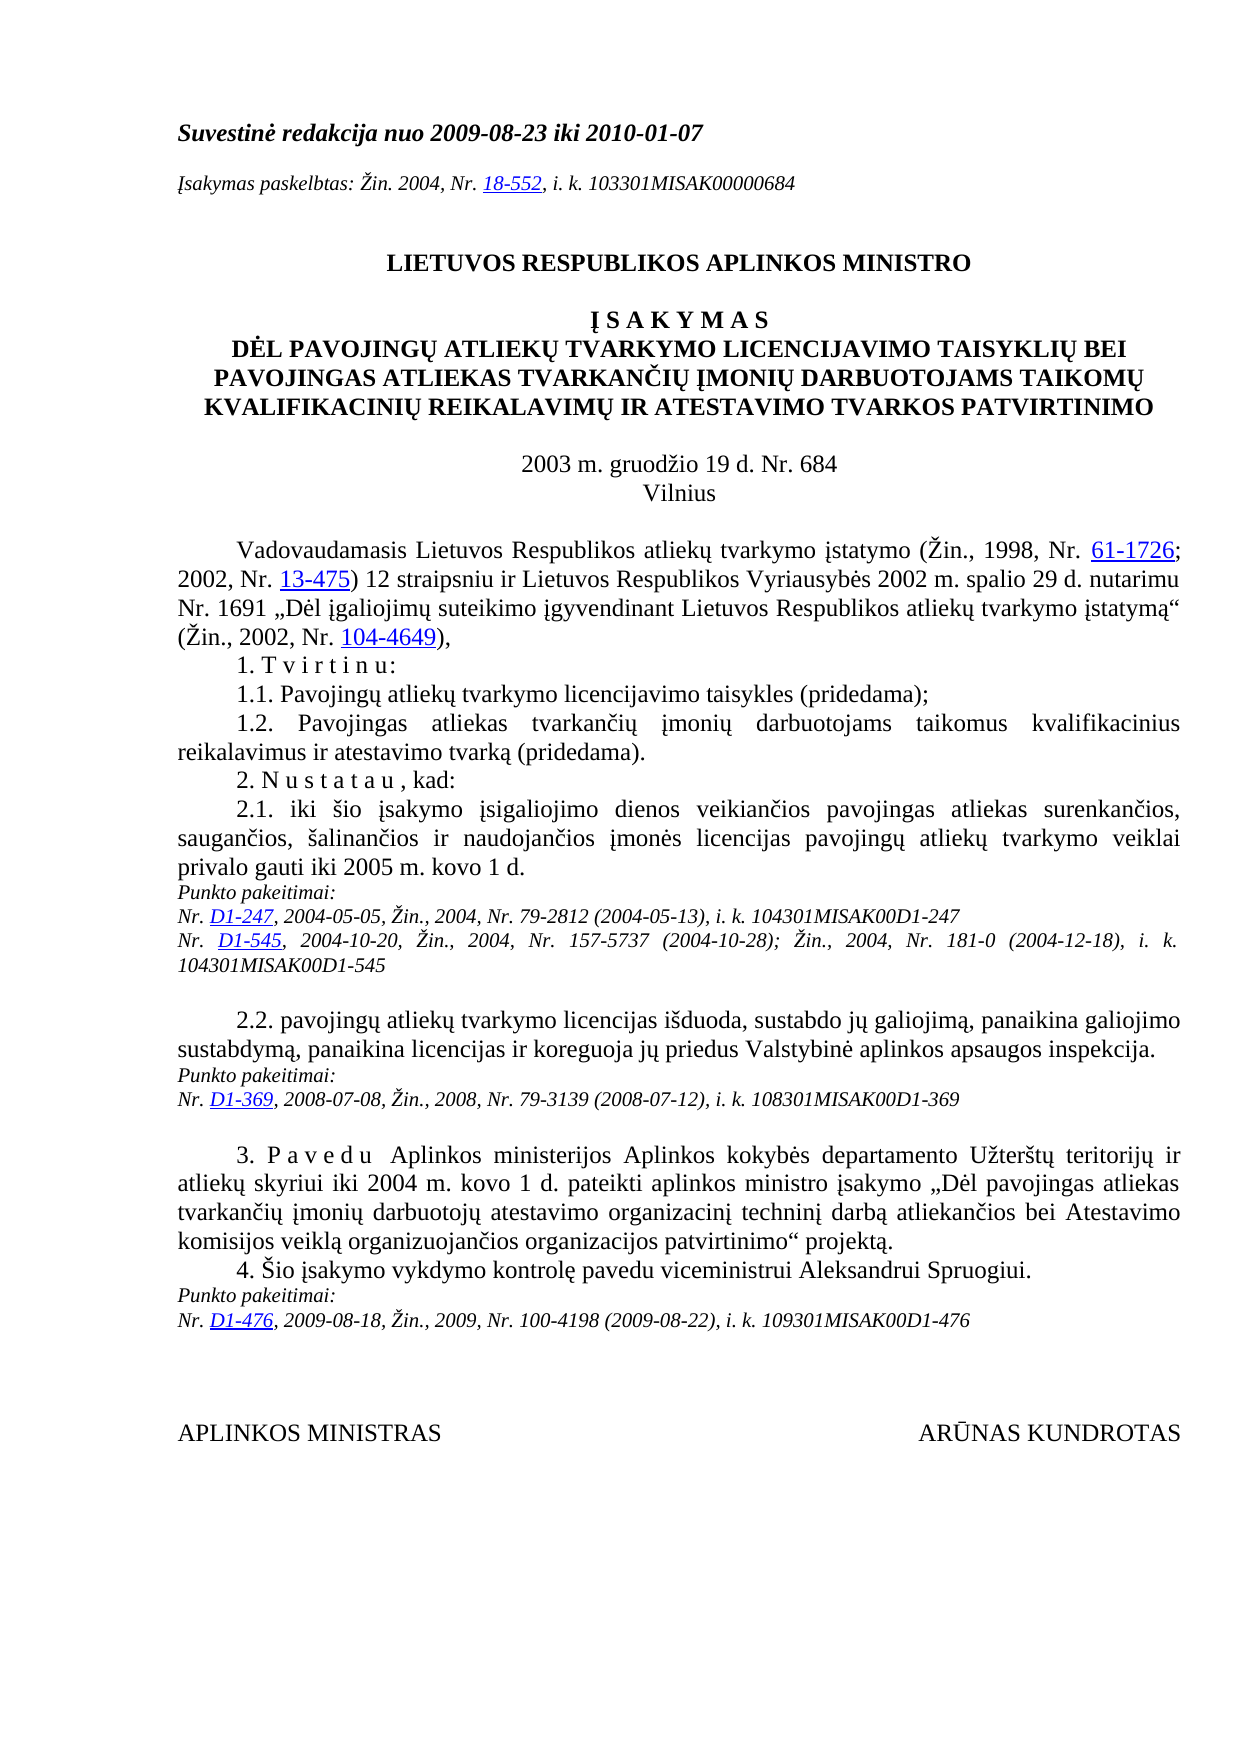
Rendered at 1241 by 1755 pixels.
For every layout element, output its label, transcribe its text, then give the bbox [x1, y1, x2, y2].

text Įsakymas paskelbtas: Žin. 2004, Nr. 18-552, i. k. 103301MISAK00000684 [177, 171, 1181, 195]
text APLINKOS MINISTRAS ARŪNAS KUNDROTAS [177, 1418, 1181, 1447]
text 1.1. Pavojingų atliekų tvarkymo licencijavimo taisykles (pridedama); [177, 679, 1181, 708]
text 3. Pavedu Aplinkos ministerijos Aplinkos kokybės departamento Užterštų teritorijų ir atliekų skyriui iki 2004 m. kovo 1 d. pateikti aplinkos ministro įsakymo „Dėl pavojingas atliekas tvarkančių įmonių darbuotojų atestavimo organizacinį techninį darbą atliekančios bei Atestavimo komisijos veiklą organizuojančios organizacijos patvirtinimo“ projektą. [177, 1140, 1181, 1255]
text Vilnius [177, 478, 1181, 507]
text Punkto pakeitimai: [177, 1063, 1181, 1087]
text 2.2. pavojingų atliekų tvarkymo licencijas išduoda, sustabdo jų galiojimą, panaikina galiojimo sustabdymą, panaikina licencijas ir koreguoja jų priedus Valstybinė aplinkos apsaugos inspekcija. [177, 1005, 1181, 1063]
text LIETUVOS RESPUBLIKOS APLINKOS MINISTRO [177, 248, 1181, 277]
text Nr. D1-247, 2004-05-05, Žin., 2004, Nr. 79-2812 (2004-05-13), i. k. 104301MISAK00D1-247 [177, 904, 1181, 928]
text Į S A K Y M A S [177, 305, 1181, 334]
text 1. Tvirtinu: [177, 650, 1181, 679]
text 2.1. iki šio įsakymo įsigaliojimo dienos veikiančios pavojingas atliekas surenkančios, saugančios, šalinančios ir naudojančios įmonės licencijas pavojingų atliekų tvarkymo veiklai privalo gauti iki 2005 m. kovo 1 d. [177, 794, 1181, 880]
text Nr. D1-369, 2008-07-08, Žin., 2008, Nr. 79-3139 (2008-07-12), i. k. 108301MISAK00D1-369 [177, 1087, 1181, 1111]
text Punkto pakeitimai: [177, 880, 1181, 904]
text DĖL PAVOJINGŲ ATLIEKŲ TVARKYMO LICENCIJAVIMO TAISYKLIŲ BEI PAVOJINGAS ATLIEKAS TVARKANČIŲ ĮMONIŲ DARBUOTOJAMS TAIKOMŲ KVALIFIKACINIŲ REIKALAVIMŲ IR ATESTAVIMO TVARKOS PATVIRTINIMO [177, 334, 1181, 420]
text 4. Šio įsakymo vykdymo kontrolę pavedu viceministrui Aleksandrui Spruogiui. [177, 1255, 1181, 1283]
text 1.2. Pavojingas atliekas tvarkančių įmonių darbuotojams taikomus kvalifikacinius reikalavimus ir atestavimo tvarką (pridedama). [177, 708, 1181, 765]
text Vadovaudamasis Lietuvos Respublikos atliekų tvarkymo įstatymo (Žin., 1998, Nr. 61-1726; 2002, Nr. 13-475) 12 straipsniu ir Lietuvos Respublikos Vyriausybės 2002 m. spalio 29 d. nutarimu Nr. 1691 „Dėl įgaliojimų suteikimo įgyvendinant Lietuvos Respublikos atliekų tvarkymo įstatymą“ (Žin., 2002, Nr. 104-4649), [177, 535, 1181, 650]
text 2. Nustatau, kad: [177, 765, 1181, 794]
text 2003 m. gruodžio 19 d. Nr. 684 [177, 449, 1181, 478]
text Nr. D1-476, 2009-08-18, Žin., 2009, Nr. 100-4198 (2009-08-22), i. k. 109301MISAK00D1-476 [177, 1307, 1181, 1332]
text Suvestinė redakcija nuo 2009-08-23 iki 2010-01-07 [177, 118, 1181, 147]
text Punkto pakeitimai: [177, 1283, 1181, 1307]
text Nr. D1-545, 2004-10-20, Žin., 2004, Nr. 157-5737 (2004-10-28); Žin., 2004, Nr. 181-0 (2004-12-18), i. k. 104301MISAK00D1-545 [177, 928, 1181, 977]
